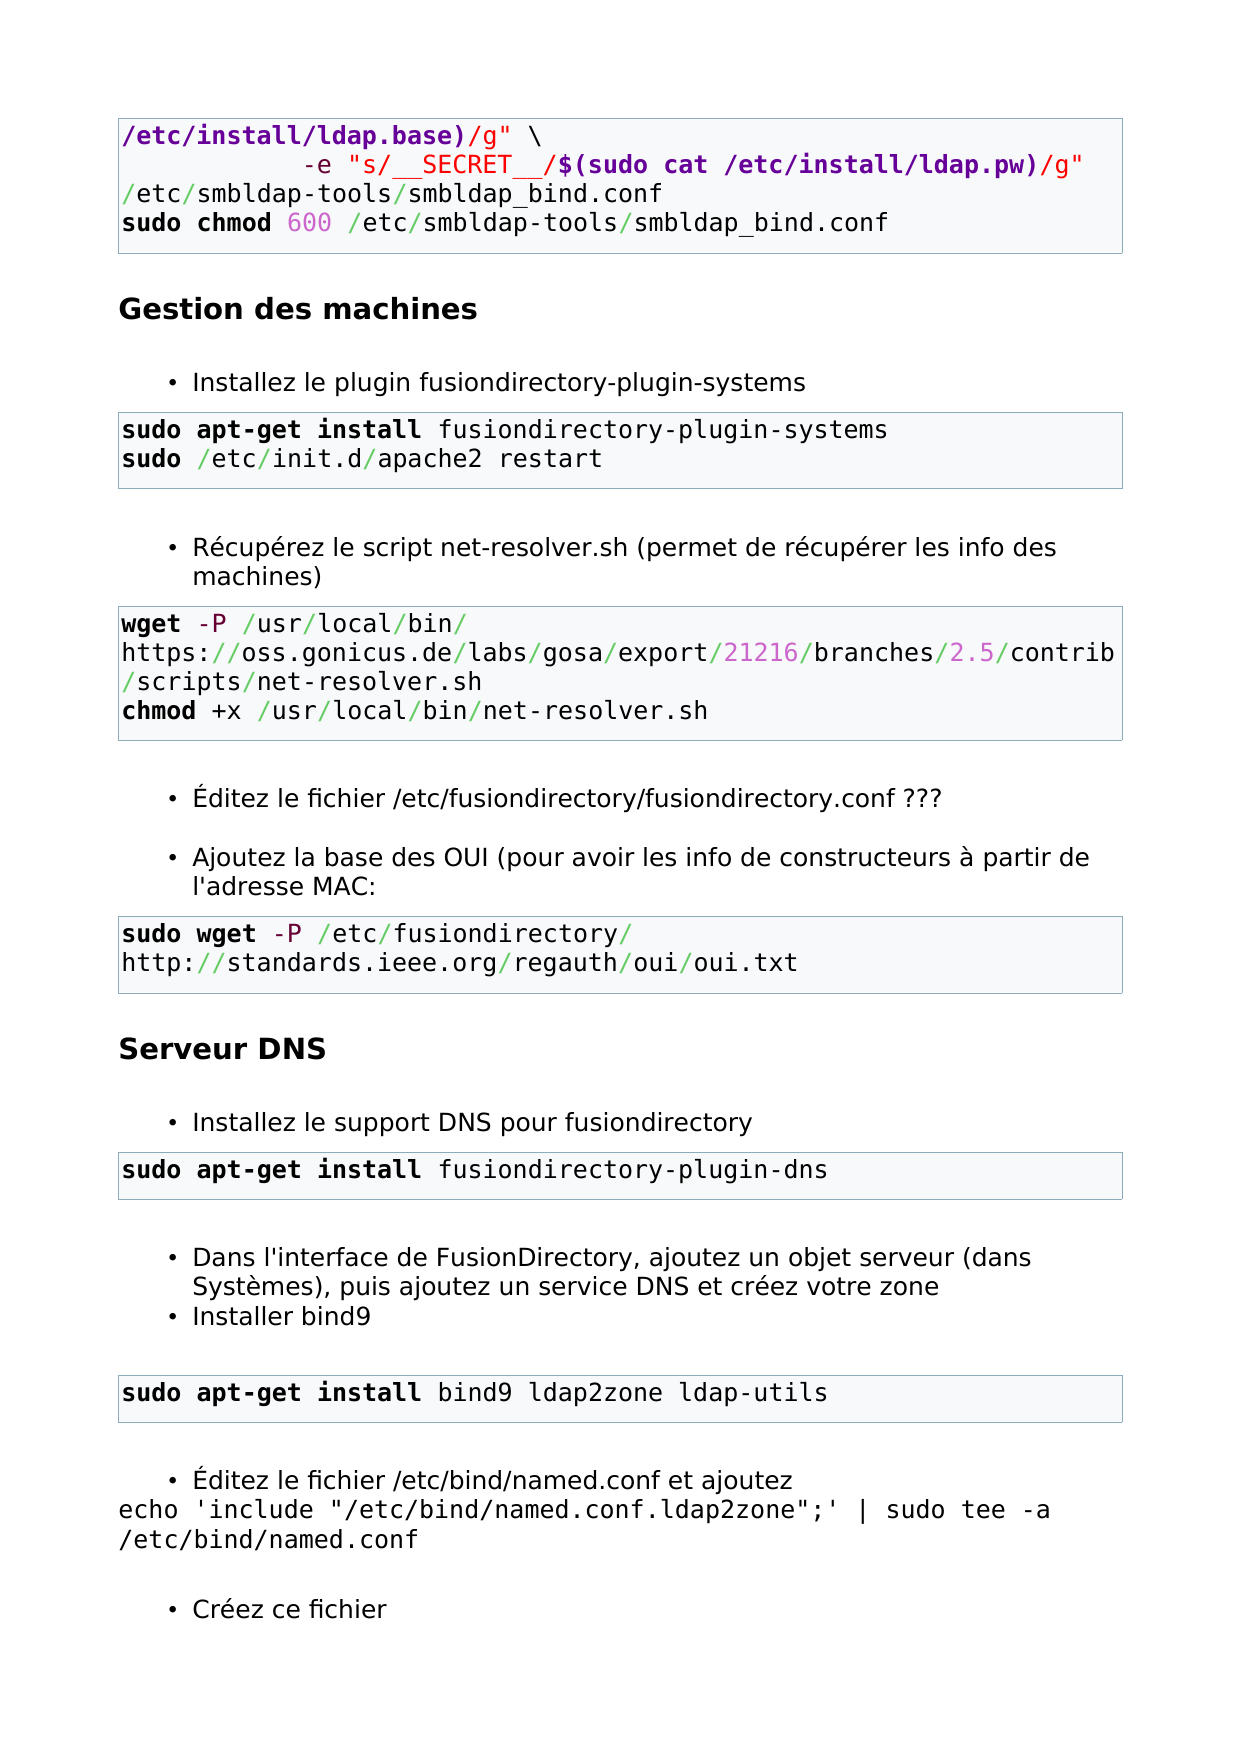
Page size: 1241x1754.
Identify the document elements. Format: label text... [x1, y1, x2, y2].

subtitle Gestion des machines [118, 292, 1122, 326]
list Installez le support DNS pour fusiondirectory [177, 1108, 1122, 1137]
table_header sudo wget -P /etc/fusiondirectory/ http://standards.ieee.org/regauth/oui/oui.txt [119, 917, 1122, 992]
list Dans l'interface de FusionDirectory, ajoutez un objet serveur (dans Systèmes), puis ajoutez un service DNS et créez votre zone [177, 1243, 1122, 1302]
list Éditez le fichier /etc/fusiondirectory/fusiondirectory.conf ??? [177, 784, 1122, 814]
table_header sudo apt-get install bind9 ldap2zone ldap-utils [119, 1376, 1122, 1422]
list Récupérez le script net-resolver.sh (permet de récupérer les info des machines) [177, 533, 1122, 591]
list Créez ce fichier [177, 1595, 1122, 1624]
table_header sudo apt-get install fusiondirectory-plugin-systems sudo /etc/init.d/apache2 restart [119, 413, 1122, 488]
list Ajoutez la base des OUI (pour avoir les info de constructeurs à partir de l'adresse MAC: [177, 843, 1122, 902]
list Installer bind9 [177, 1302, 1122, 1331]
text echo 'include "/etc/bind/named.conf.ldap2zone";' | sudo tee -a /etc/bind/named.conf [118, 1496, 1122, 1554]
table_header wget -P /usr/local/bin/ https://oss.gonicus.de/labs/gosa/export/21216/branches/2.5/contrib/scripts/net-resolver.sh chmod +x /usr/local/bin/net-resolver.sh [119, 607, 1122, 740]
list Éditez le fichier /etc/bind/named.conf et ajoutez [177, 1466, 1122, 1496]
table_header sudo apt-get install fusiondirectory-plugin-dns [119, 1153, 1122, 1199]
subtitle Serveur DNS [118, 1032, 1122, 1066]
list Installez le plugin fusiondirectory-plugin-systems [177, 368, 1122, 397]
table_header /etc/install/ldap.base)/g" \ -e "s/__SECRET__/$(sudo cat /etc/install/ldap.pw)/g" /etc/smbldap-tools/smbldap_bind.conf sudo chmod 600 /etc/smbldap-tools/smbldap_bind.conf [119, 119, 1122, 252]
